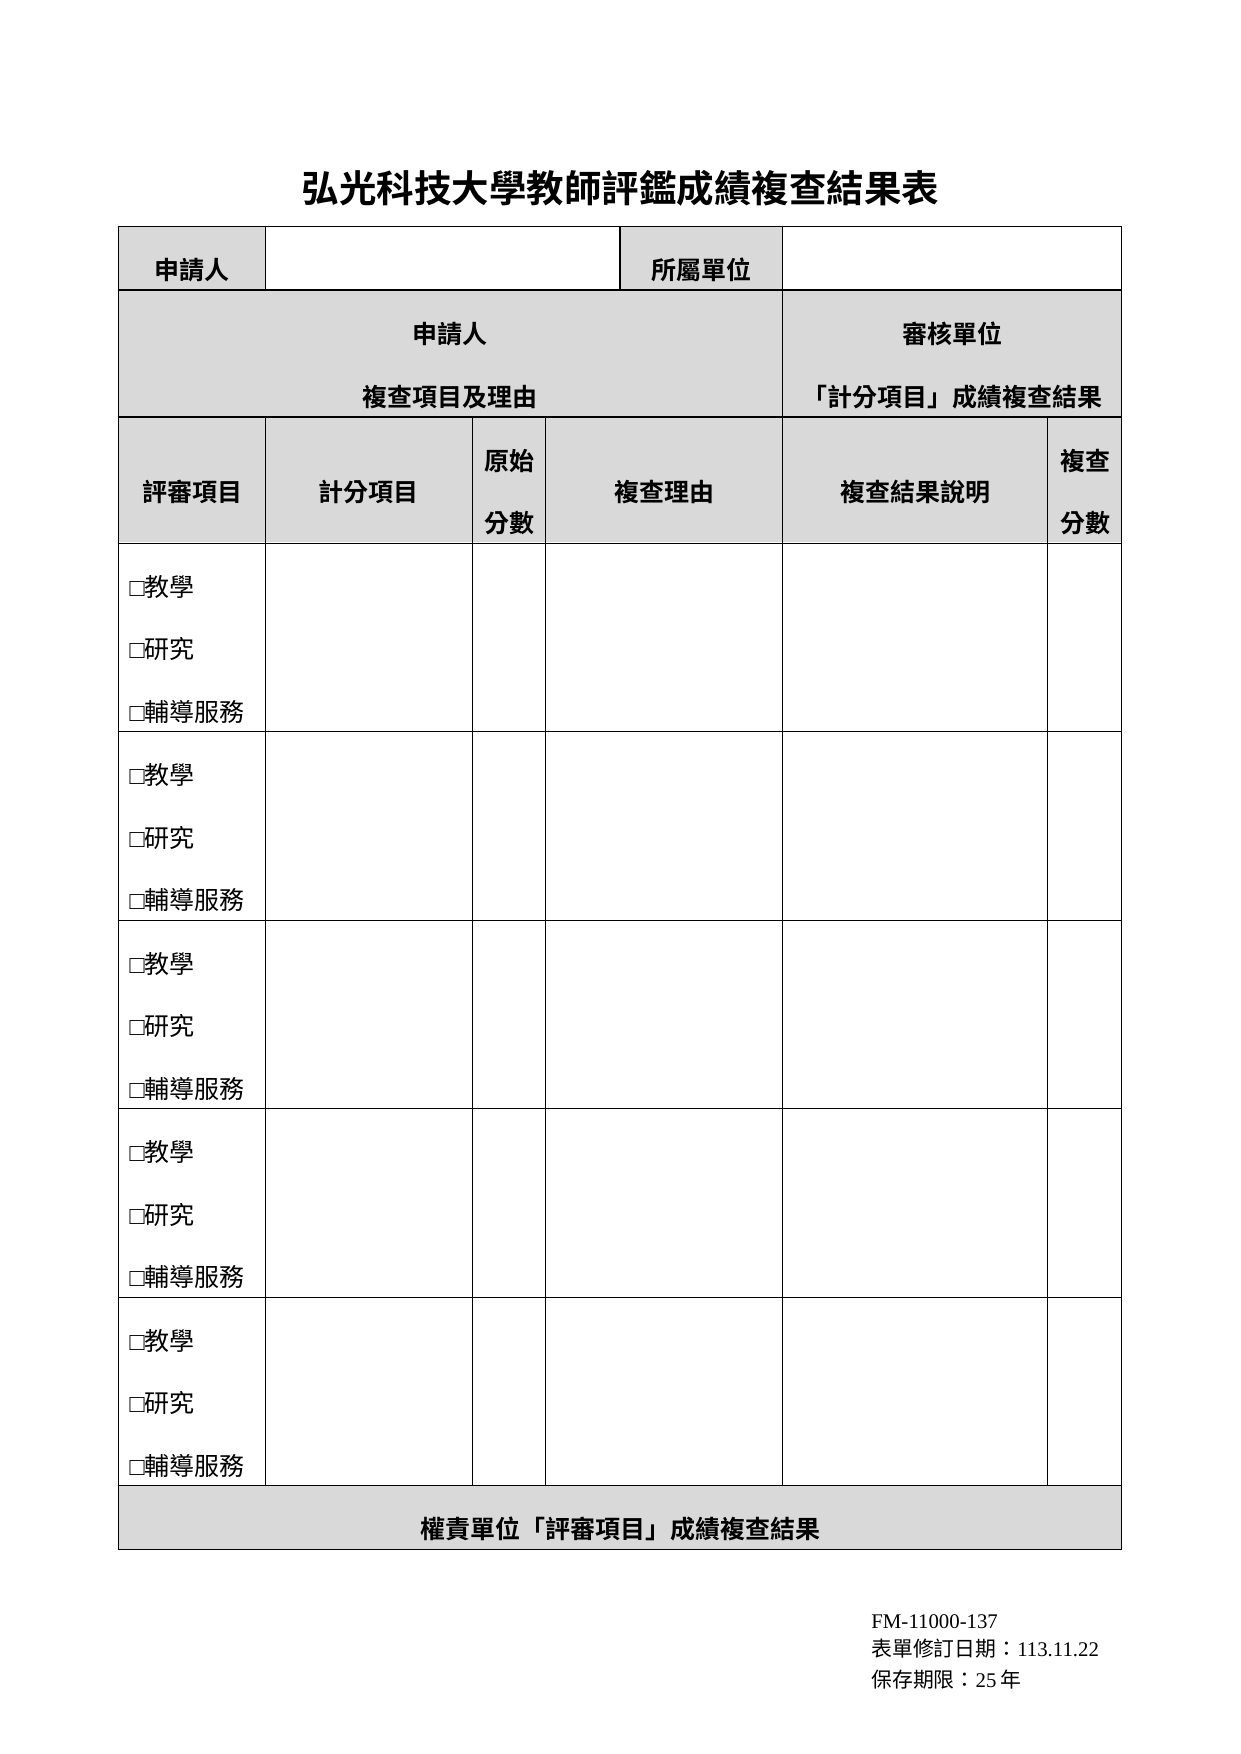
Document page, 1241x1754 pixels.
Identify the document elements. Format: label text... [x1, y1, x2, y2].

table_cell 權責單位「評審項目」成績複查結果 [119, 1486, 1121, 1549]
table_cell [1048, 544, 1121, 731]
table_cell 複查分數 [1048, 418, 1121, 542]
table_cell □教學 □研究 □輔導服務 [119, 921, 265, 1108]
table_cell [473, 1109, 545, 1297]
table_cell 複查結果說明 [783, 418, 1047, 542]
table_cell □教學 □研究 □輔導服務 [119, 1109, 265, 1297]
table_cell [473, 732, 545, 919]
table_cell [1048, 1109, 1121, 1297]
table_cell [546, 732, 782, 919]
table_cell [546, 1298, 782, 1485]
table_header [266, 227, 619, 289]
table_cell [473, 921, 545, 1108]
table_cell [783, 1109, 1047, 1297]
table_header 所屬單位 [621, 227, 782, 289]
table_cell 計分項目 [266, 418, 472, 542]
table_cell [783, 544, 1047, 731]
table_cell 原始分數 [473, 418, 545, 542]
table_header [783, 227, 1121, 289]
table_cell [266, 1109, 472, 1297]
table_cell [546, 921, 782, 1108]
table_cell 評審項目 [119, 418, 265, 542]
table_cell [783, 1298, 1047, 1485]
table_cell □教學 □研究 □輔導服務 [119, 1298, 265, 1485]
table_cell [473, 1298, 545, 1485]
table_cell 審核單位 「計分項目」成績複查結果 [783, 291, 1121, 416]
table_cell [546, 1109, 782, 1297]
table_cell [266, 544, 472, 731]
table_cell [783, 732, 1047, 919]
table_cell [266, 1298, 472, 1485]
table_header 申請人 [119, 227, 265, 289]
table_cell 申請人 複查項目及理由 [119, 291, 782, 416]
table_cell [266, 732, 472, 919]
table_cell □教學 □研究 □輔導服務 [119, 544, 265, 731]
table_cell [783, 921, 1047, 1108]
table_cell 複查理由 [546, 418, 782, 542]
table_cell [1048, 732, 1121, 919]
table_cell □教學 □研究 □輔導服務 [119, 732, 265, 919]
table_cell [1048, 921, 1121, 1108]
table_cell [546, 544, 782, 731]
table_cell [1048, 1298, 1121, 1485]
text 弘光科技大學教師評鑑成績複查結果表 [118, 144, 1122, 207]
table_cell [473, 544, 545, 731]
table_cell [266, 921, 472, 1108]
